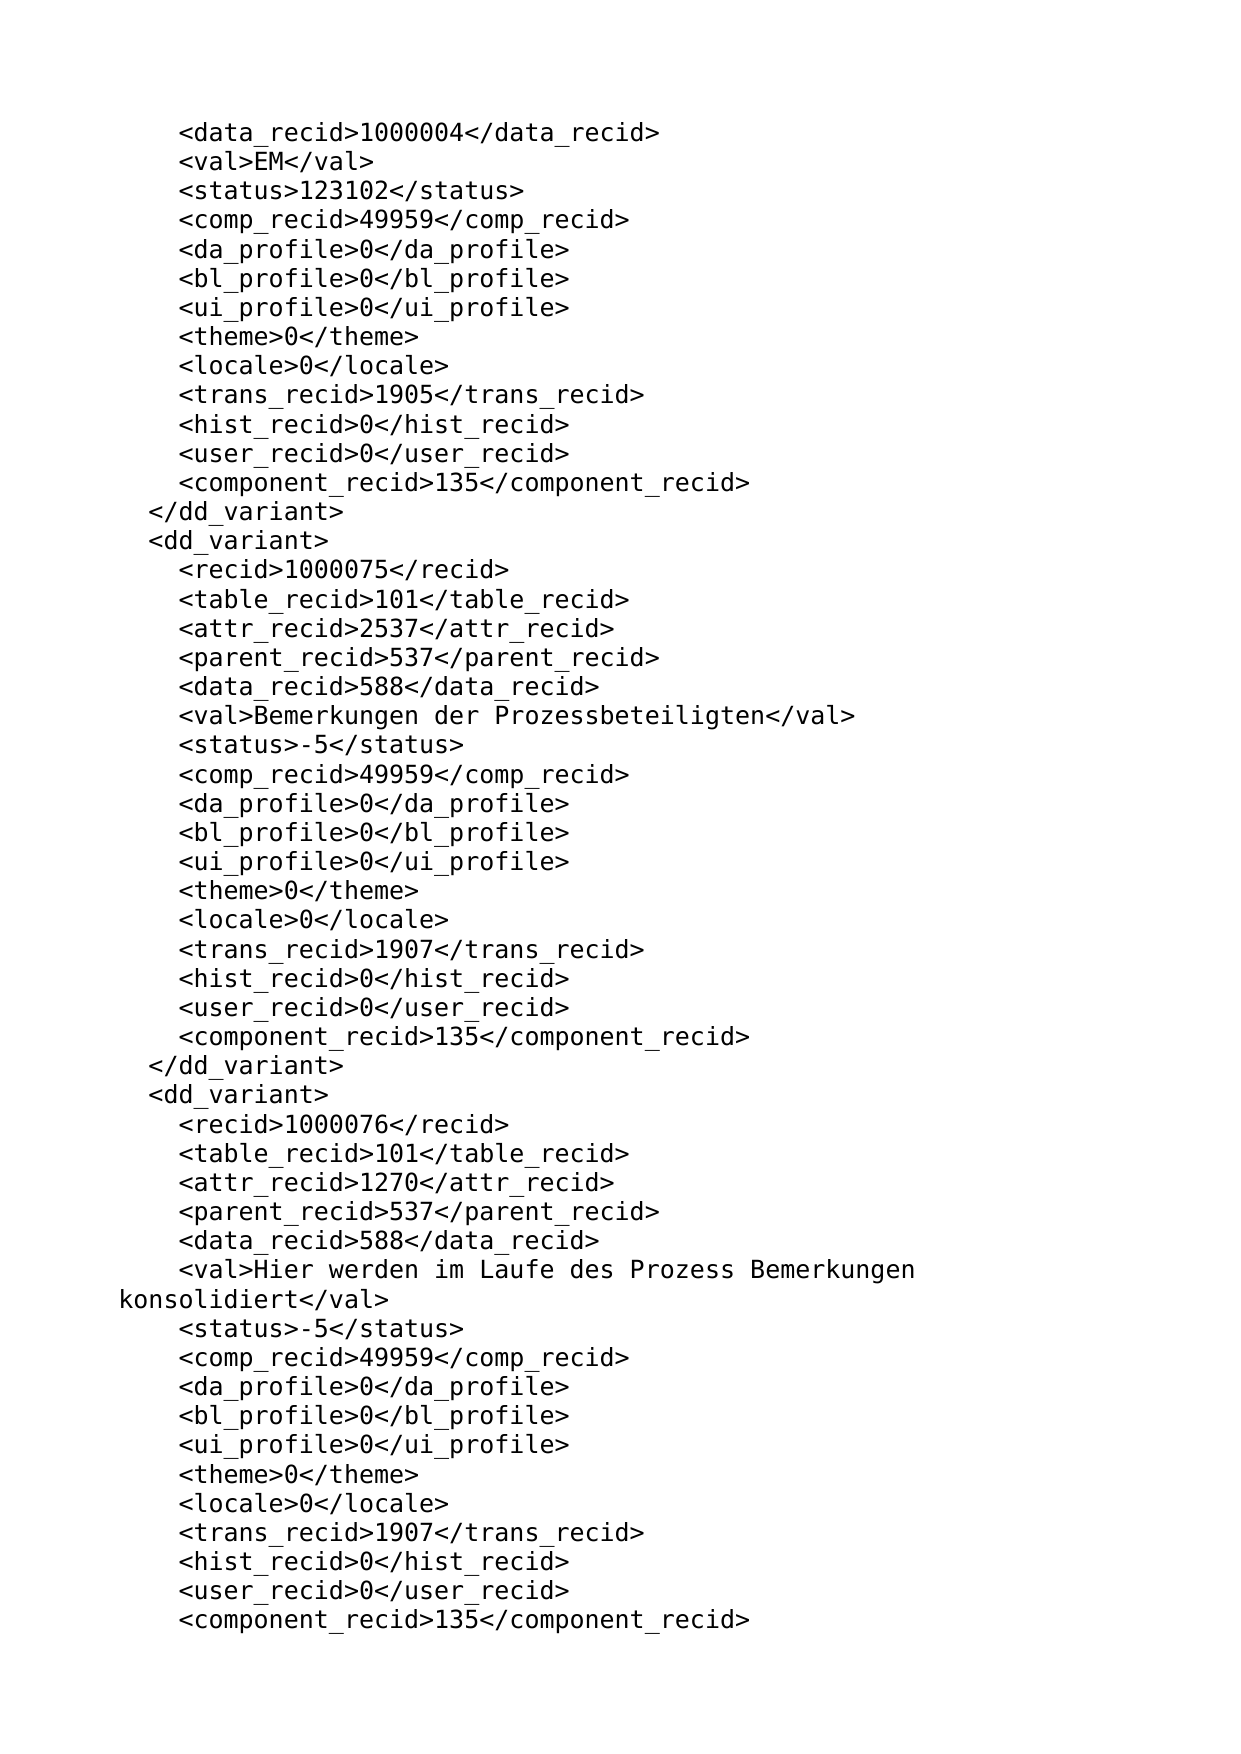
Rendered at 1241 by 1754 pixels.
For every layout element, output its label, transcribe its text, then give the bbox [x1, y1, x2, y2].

text <data_recid>1000004</data_recid> <val>EM</val> <status>123102</status> <comp_recid>49959</comp_recid> <da_profile>0</da_profile> <bl_profile>0</bl_profile> <ui_profile>0</ui_profile> <theme>0</theme> <locale>0</locale> <trans_recid>1905</trans_recid> <hist_recid>0</hist_recid> <user_recid>0</user_recid> <component_recid>135</component_recid> </dd_variant> <dd_variant> <recid>1000075</recid> <table_recid>101</table_recid> <attr_recid>2537</attr_recid> <parent_recid>537</parent_recid> <data_recid>588</data_recid> <val>Bemerkungen der Prozessbeteiligten</val> <status>-5</status> <comp_recid>49959</comp_recid> <da_profile>0</da_profile> <bl_profile>0</bl_profile> <ui_profile>0</ui_profile> <theme>0</theme> <locale>0</locale> <trans_recid>1907</trans_recid> <hist_recid>0</hist_recid> <user_recid>0</user_recid> <component_recid>135</component_recid> </dd_variant> <dd_variant> <recid>1000076</recid> <table_recid>101</table_recid> <attr_recid>1270</attr_recid> <parent_recid>537</parent_recid> <data_recid>588</data_recid> <val>Hier werden im Laufe des Prozess Bemerkungen konsolidiert</val> <status>-5</status> <comp_recid>49959</comp_recid> <da_profile>0</da_profile> <bl_profile>0</bl_profile> <ui_profile>0</ui_profile> <theme>0</theme> <locale>0</locale> <trans_recid>1907</trans_recid> <hist_recid>0</hist_recid> <user_recid>0</user_recid> <component_recid>135</component_recid> [118, 118, 1122, 1635]
